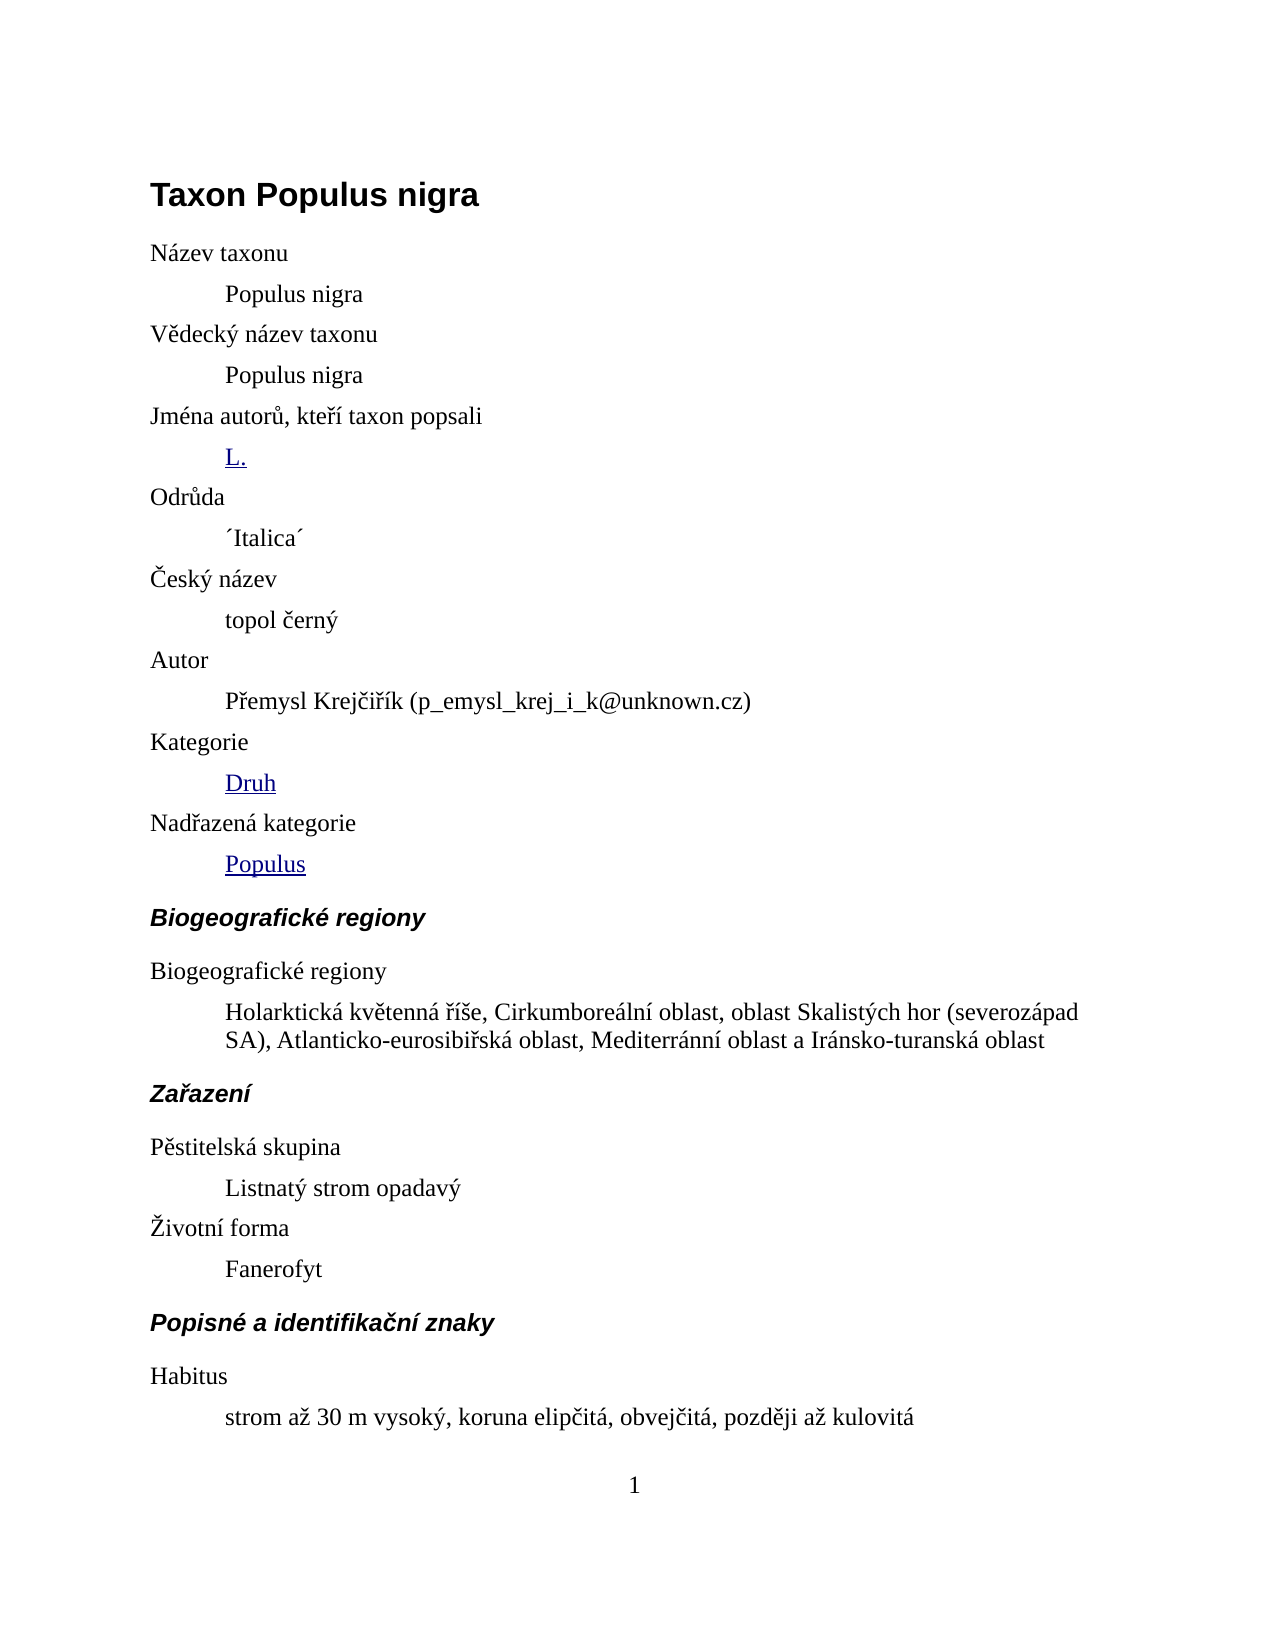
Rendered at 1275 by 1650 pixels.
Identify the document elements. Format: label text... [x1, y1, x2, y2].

text Fanerofyt [225, 1254, 1125, 1283]
subtitle Popisné a identifikační znaky [150, 1308, 1125, 1337]
text Nadřazená kategorie [150, 808, 1125, 837]
text Autor [150, 645, 1125, 674]
text Kategorie [150, 727, 1125, 756]
text Populus nigra [225, 279, 1125, 308]
text Odrůda [150, 482, 1125, 511]
text Habitus [150, 1361, 1125, 1390]
text Listnatý strom opadavý [225, 1173, 1125, 1202]
subtitle Taxon Populus nigra [150, 175, 1125, 214]
text Přemysl Krejčiřík (p_emysl_krej_i_k@unknown.cz) [225, 686, 1125, 715]
text topol černý [225, 605, 1125, 633]
subtitle Zařazení [150, 1079, 1125, 1108]
text Jména autorů, kteří taxon popsali [150, 401, 1125, 430]
text strom až 30 m vysoký, koruna elipčitá, obvejčitá, později až kulovitá [225, 1402, 1125, 1431]
text Pěstitelská skupina [150, 1132, 1125, 1161]
text L. [225, 442, 1125, 471]
text ´Italica´ [225, 523, 1125, 552]
text Životní forma [150, 1213, 1125, 1242]
text Druh [225, 768, 1125, 796]
text Název taxonu [150, 238, 1125, 267]
text Populus nigra [225, 360, 1125, 389]
text Biogeografické regiony [150, 956, 1125, 984]
text Holarktická květenná říše, Cirkumboreální oblast, oblast Skalistých hor (severozápad SA), Atlanticko-eurosibiřská oblast, Mediterránní oblast a Iránsko-turanská oblast [225, 997, 1125, 1054]
text Český název [150, 564, 1125, 593]
subtitle Biogeografické regiony [150, 903, 1125, 931]
text Vědecký název taxonu [150, 319, 1125, 348]
text Populus [225, 849, 1125, 878]
